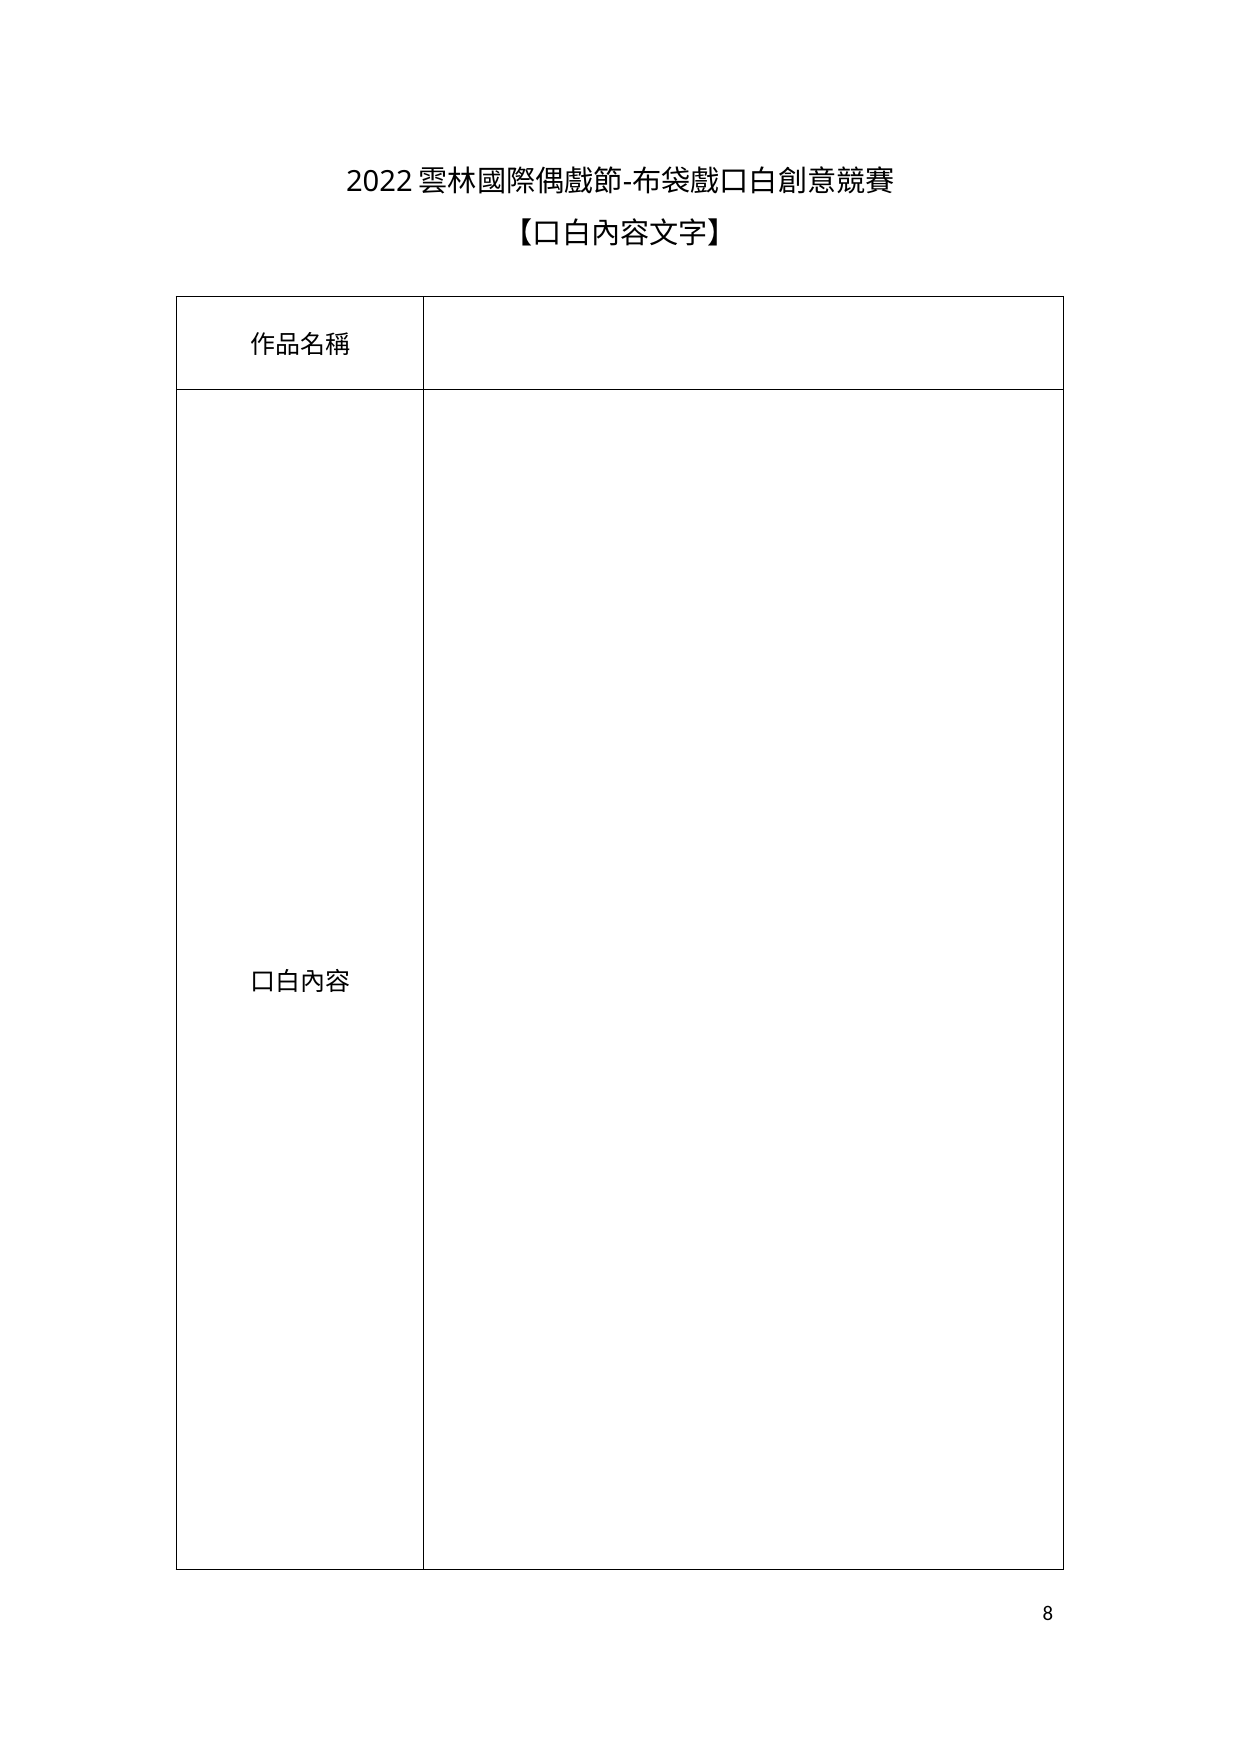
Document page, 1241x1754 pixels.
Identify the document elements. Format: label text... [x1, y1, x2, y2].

table_cell [424, 390, 1063, 1569]
table_header [424, 297, 1063, 389]
table_cell 口白內容 [177, 390, 423, 1569]
text 【口白內容文字】 [187, 202, 1053, 254]
text 2022雲林國際偶戲節-布袋戲口白創意競賽 [187, 150, 1053, 202]
table_header 作品名稱 [177, 297, 423, 389]
